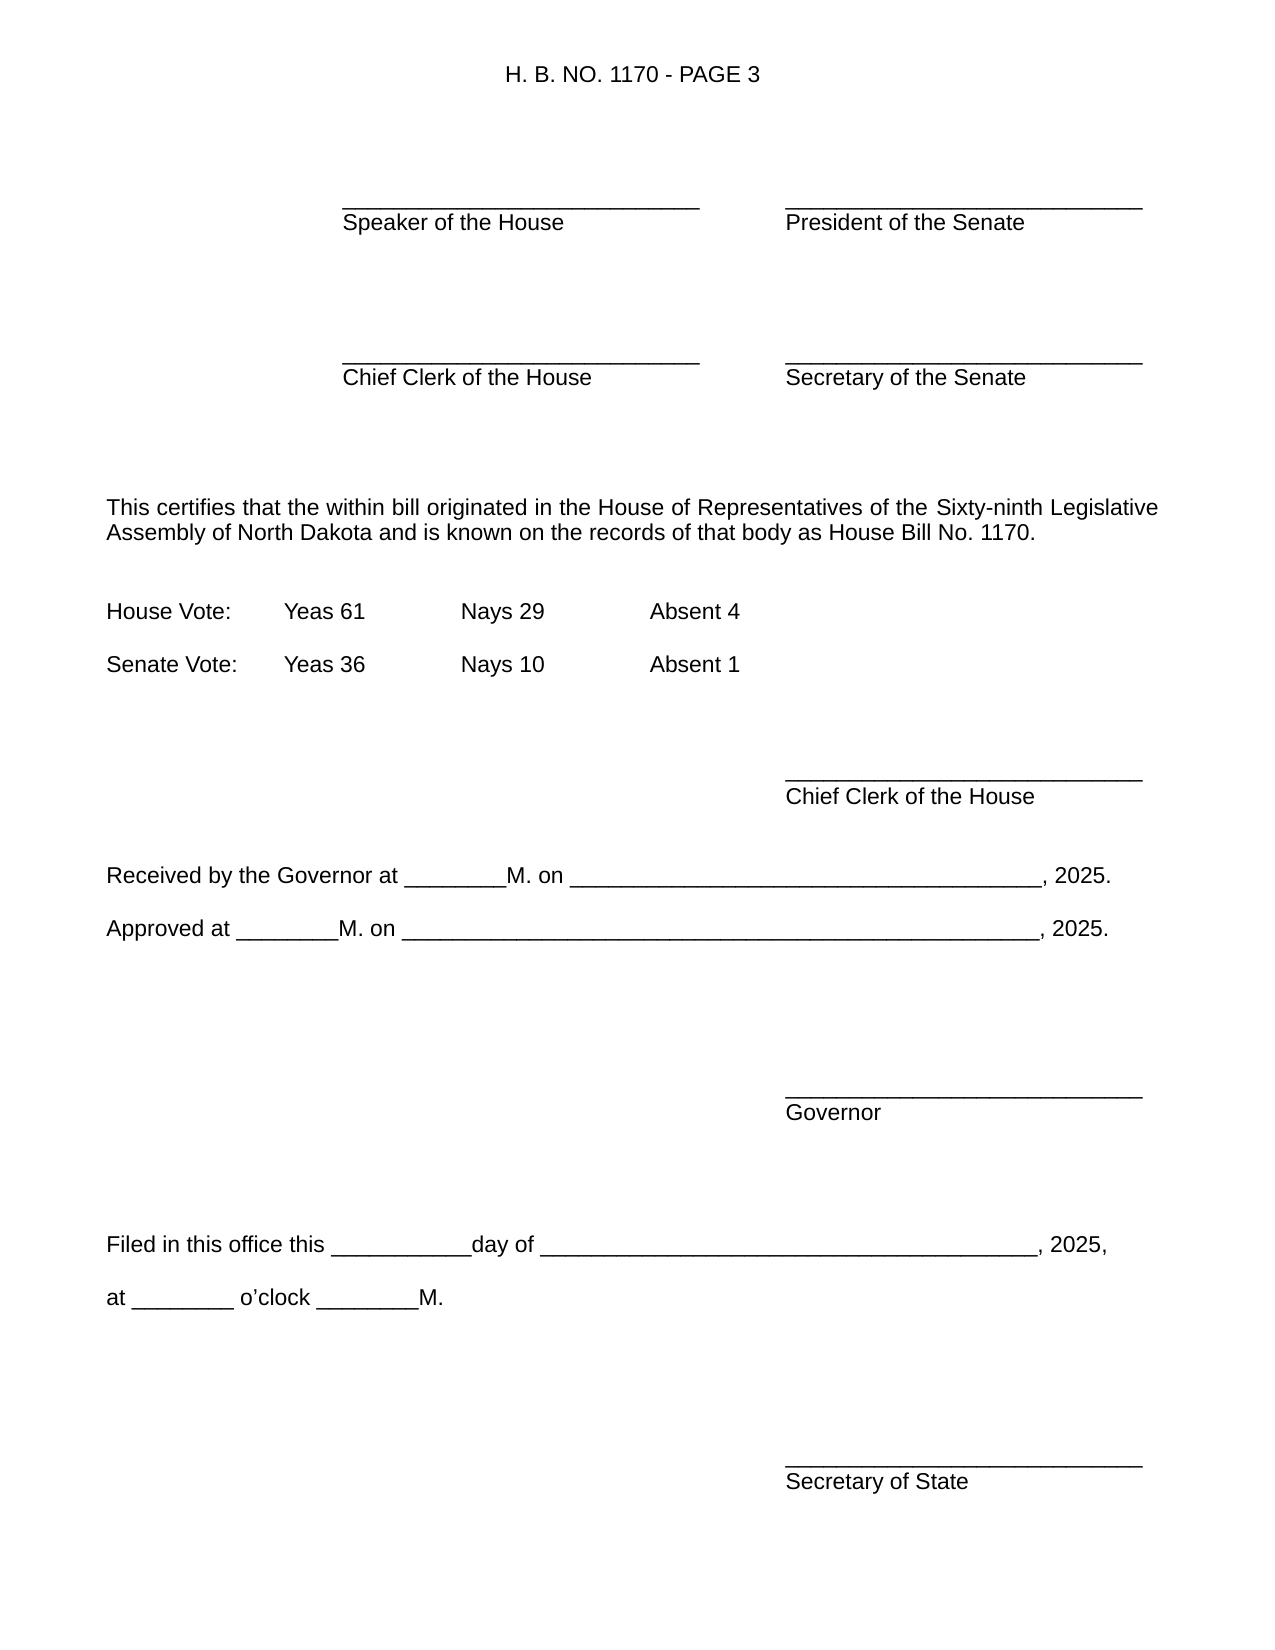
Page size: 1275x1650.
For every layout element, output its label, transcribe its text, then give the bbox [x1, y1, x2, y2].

text ____________________________ ____________________________ [106, 341, 1158, 366]
text ____________________________ [106, 756, 1158, 783]
text Filed in this office this ___________day of _______________________________________, 2025, [106, 1231, 1158, 1257]
text House Vote: Yeas 61 Nays 29 Absent 4 [106, 598, 1158, 625]
text Speaker of the House President of the Senate [106, 211, 1158, 236]
text Approved at ________M. on __________________________________________________, 2025. [106, 914, 1158, 941]
text Chief Clerk of the House [106, 783, 1158, 809]
text at ________ o’clock ________M. [106, 1283, 1158, 1310]
text ____________________________ [106, 1442, 1158, 1468]
text ____________________________ [106, 1073, 1158, 1099]
text ____________________________ ____________________________ [106, 186, 1158, 211]
text Chief Clerk of the House Secretary of the Senate [106, 366, 1158, 391]
text Governor [106, 1099, 1158, 1125]
text This certifies that the within bill originated in the House of Representatives of the Sixty-ninth Legislative Assembly of North Dakota and is known on the records of that body as House Bill No. 1170. [106, 496, 1158, 546]
text Senate Vote: Yeas 36 Nays 10 Absent 1 [106, 651, 1158, 677]
text Secretary of State [106, 1468, 1158, 1494]
text Received by the Governor at ________M. on _____________________________________, 2025. [106, 862, 1158, 888]
